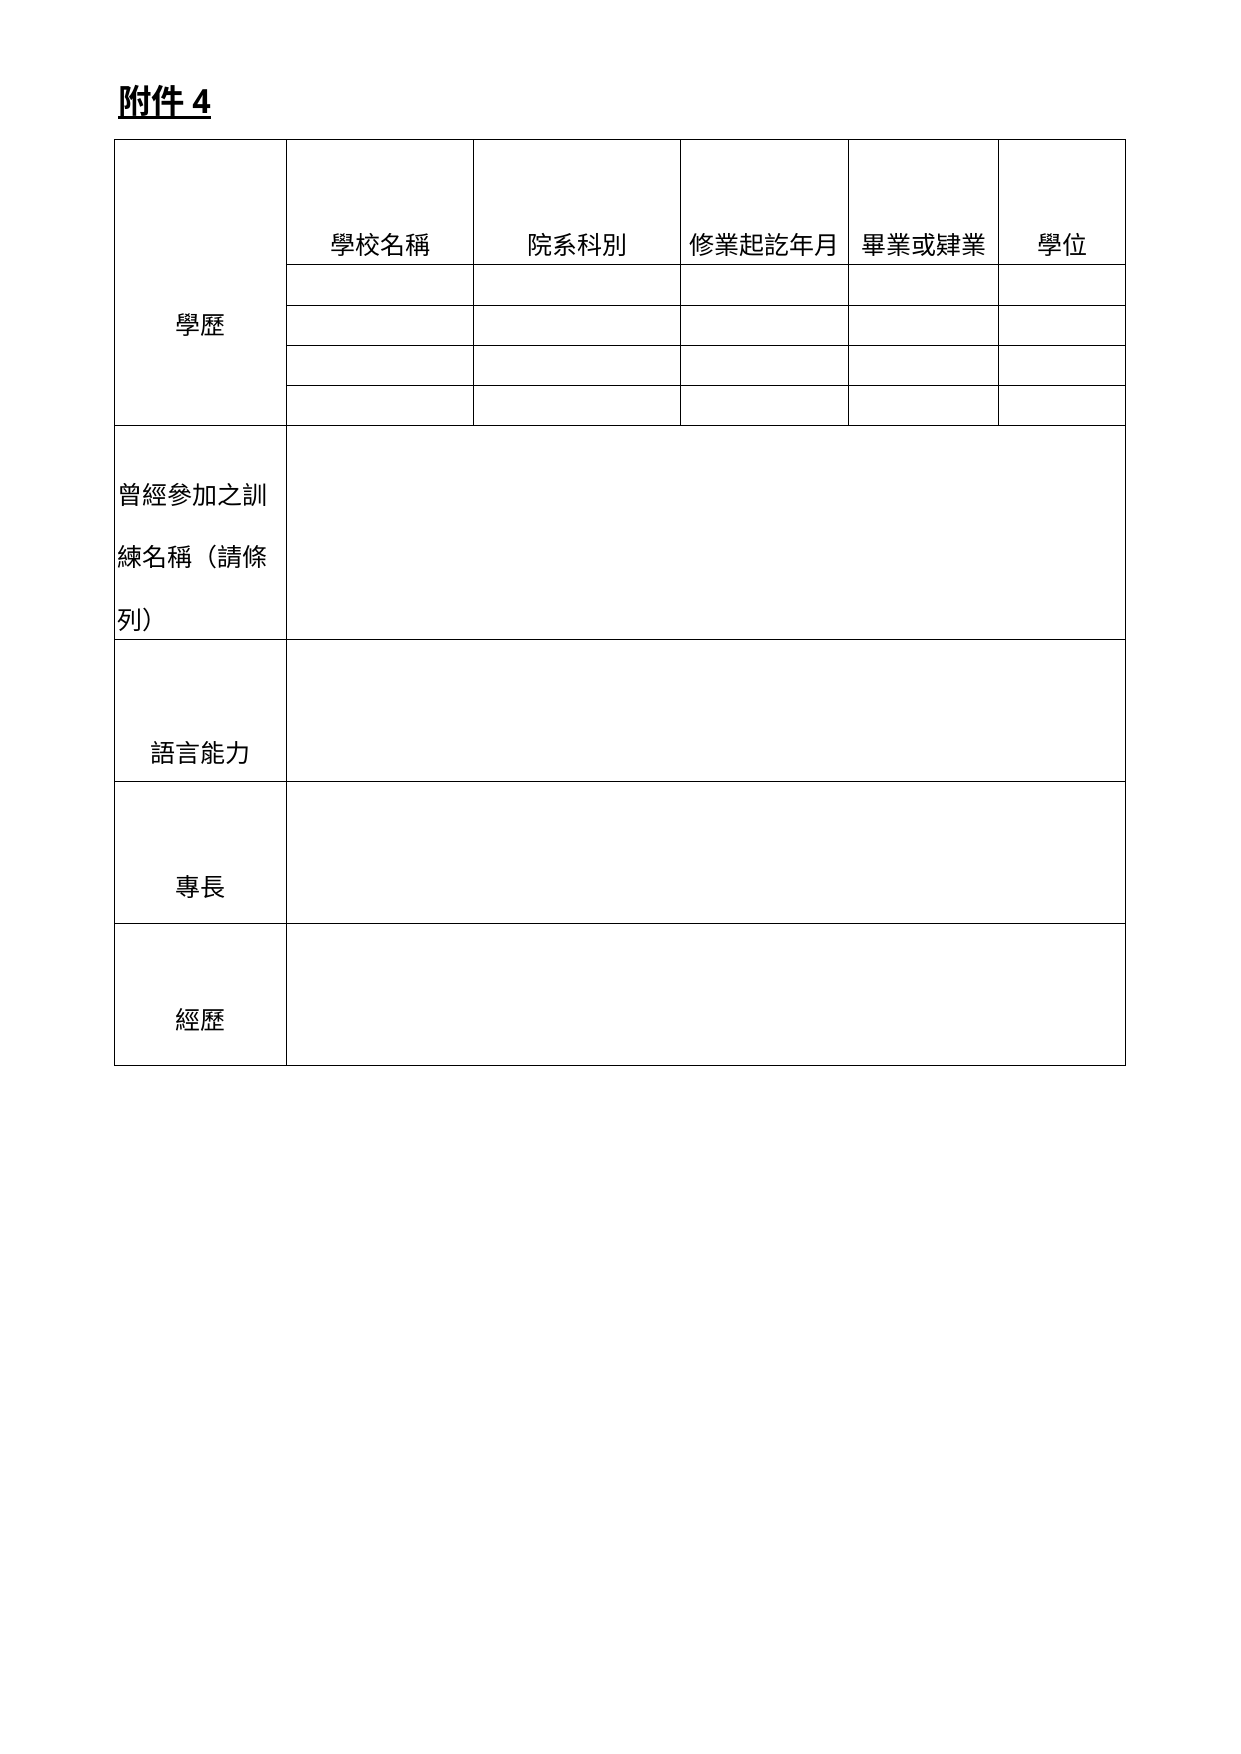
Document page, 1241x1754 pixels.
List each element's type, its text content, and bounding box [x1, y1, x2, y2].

table_cell [849, 306, 998, 345]
table_cell [474, 306, 680, 345]
table_cell 畢業或肄業 [849, 140, 998, 264]
table_cell [681, 346, 848, 385]
table_cell 學校名稱 [287, 140, 473, 264]
table_cell [999, 346, 1125, 385]
table_cell [287, 346, 473, 385]
table_cell [474, 346, 680, 385]
table_cell [681, 265, 848, 304]
table_cell [287, 306, 473, 345]
table_cell [849, 265, 998, 304]
table_cell [999, 386, 1125, 425]
table_cell 學歷 [115, 140, 286, 425]
table_cell [287, 265, 473, 304]
table_cell [999, 265, 1125, 304]
table_cell [849, 346, 998, 385]
table_cell 院系科別 [474, 140, 680, 264]
table_cell [474, 265, 680, 304]
table_cell [999, 306, 1125, 345]
table_cell 修業起訖年月 [681, 140, 848, 264]
table_cell [681, 306, 848, 345]
table_cell 學位 [999, 140, 1125, 264]
